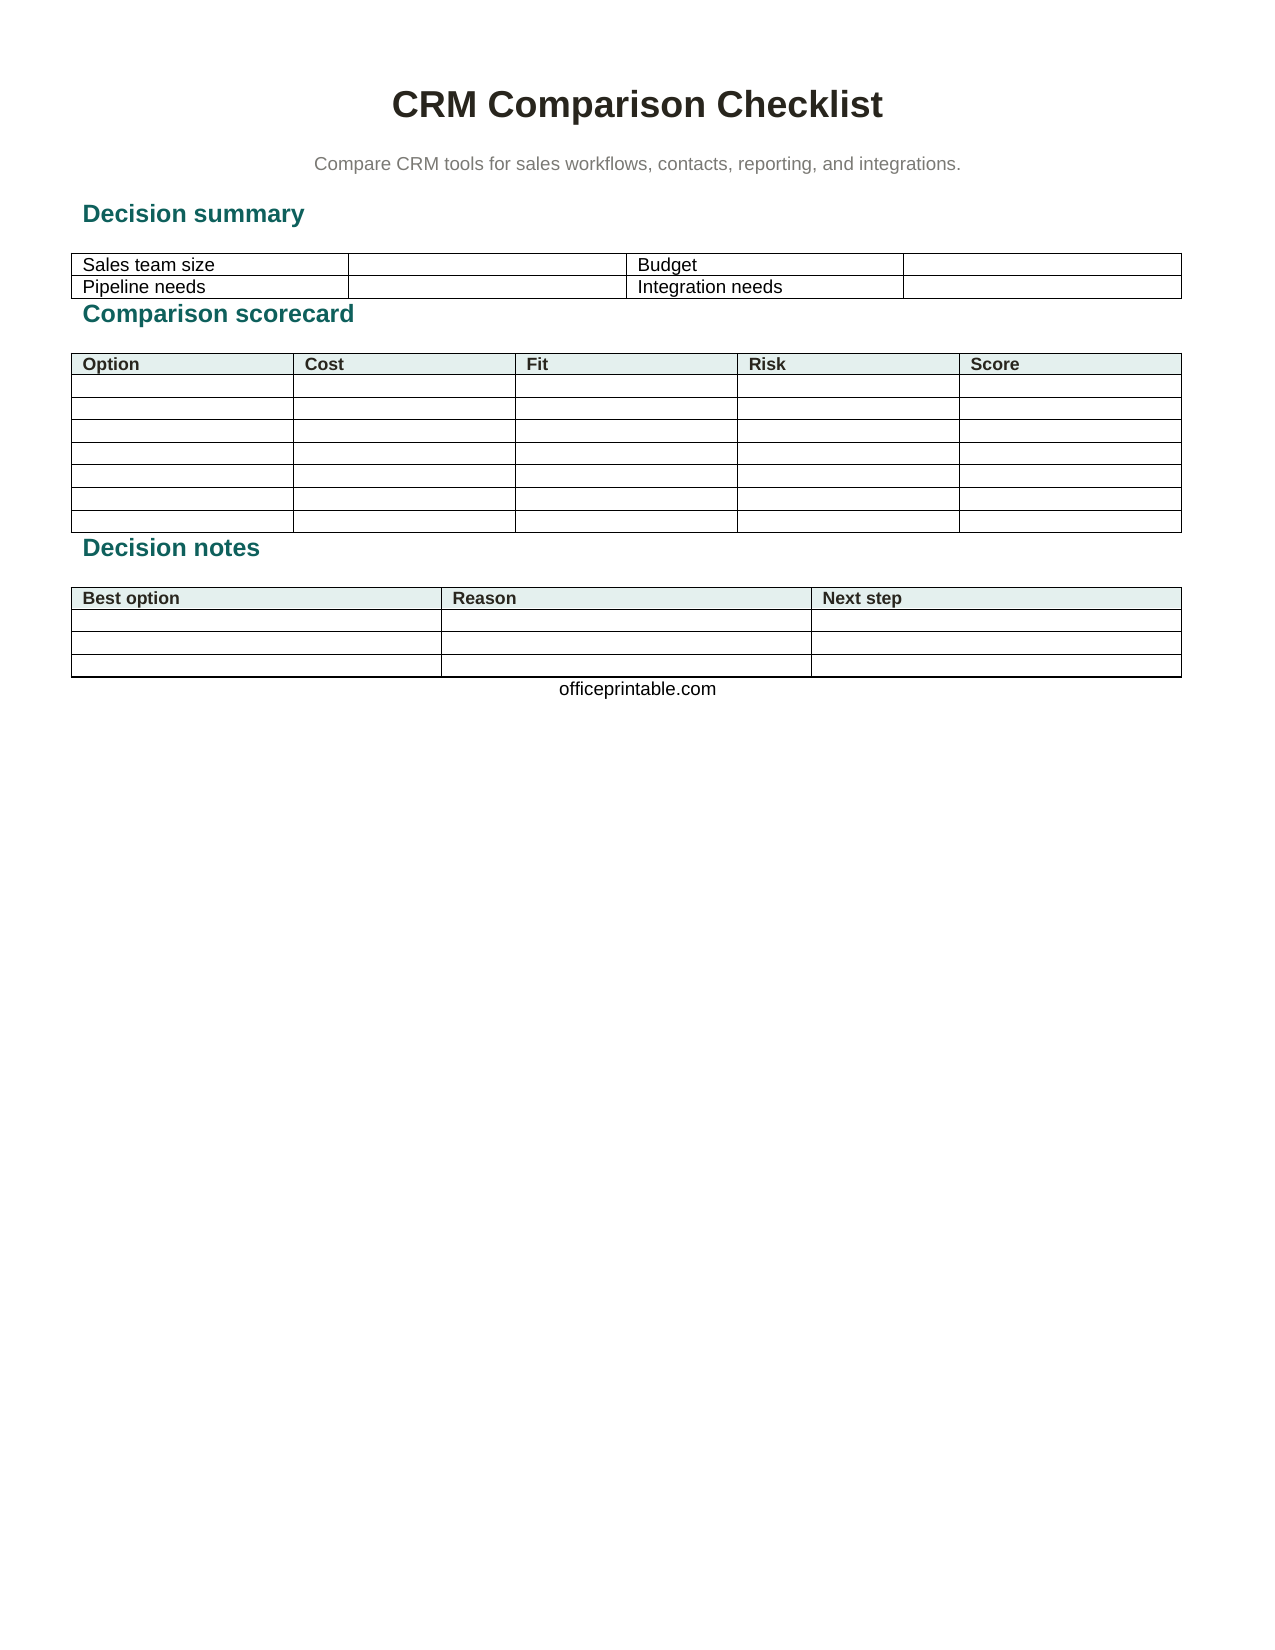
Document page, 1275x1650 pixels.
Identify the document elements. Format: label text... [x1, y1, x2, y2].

table_cell [294, 443, 515, 464]
table_cell [72, 443, 293, 464]
table_cell [72, 655, 441, 676]
table_cell [72, 375, 293, 397]
table_cell [960, 488, 1181, 509]
table_cell [72, 610, 441, 631]
table_header [904, 254, 1181, 275]
text Compare CRM tools for sales workflows, contacts, reporting, and integrations. [82, 153, 1192, 174]
table_header Score [960, 354, 1181, 374]
table_cell [960, 375, 1181, 397]
text Decision notes [82, 533, 1192, 562]
table_cell [516, 488, 737, 509]
table_cell [442, 655, 811, 676]
table_cell [516, 465, 737, 487]
table_cell [738, 398, 959, 419]
table_cell [738, 443, 959, 464]
table_cell [738, 511, 959, 532]
table_header Fit [516, 354, 737, 374]
table_header Best option [72, 588, 441, 608]
table_cell [960, 398, 1181, 419]
table_cell Integration needs [627, 276, 903, 298]
table_cell [294, 398, 515, 419]
table_cell [516, 443, 737, 464]
table_cell [960, 420, 1181, 442]
table_header Next step [812, 588, 1181, 608]
table_cell [812, 655, 1181, 676]
table_cell [294, 488, 515, 509]
table_cell [738, 488, 959, 509]
table_cell [904, 276, 1181, 298]
table_cell [516, 511, 737, 532]
table_cell [442, 610, 811, 631]
table_cell [294, 511, 515, 532]
table_header [349, 254, 626, 275]
table_cell [516, 420, 737, 442]
text CRM Comparison Checklist [82, 82, 1192, 126]
text Decision summary [82, 198, 1192, 227]
table_cell [72, 420, 293, 442]
text officeprintable.com [82, 677, 1192, 699]
table_cell [960, 465, 1181, 487]
table_cell [738, 465, 959, 487]
table_cell [294, 420, 515, 442]
table_cell [738, 420, 959, 442]
table_cell [960, 443, 1181, 464]
table_header Budget [627, 254, 903, 275]
table_cell [294, 465, 515, 487]
table_cell [72, 398, 293, 419]
table_header Option [72, 354, 293, 374]
table_header Reason [442, 588, 811, 608]
table_cell [516, 398, 737, 419]
table_cell [294, 375, 515, 397]
table_cell [960, 511, 1181, 532]
table_cell Pipeline needs [72, 276, 348, 298]
table_header Sales team size [72, 254, 348, 275]
text Comparison scorecard [82, 299, 1192, 327]
table_header Risk [738, 354, 959, 374]
table_cell [442, 632, 811, 654]
table_cell [72, 632, 441, 654]
table_cell [72, 465, 293, 487]
table_cell [72, 511, 293, 532]
table_cell [812, 632, 1181, 654]
table_cell [349, 276, 626, 298]
table_cell [72, 488, 293, 509]
table_cell [516, 375, 737, 397]
table_cell [812, 610, 1181, 631]
table_header Cost [294, 354, 515, 374]
table_cell [738, 375, 959, 397]
